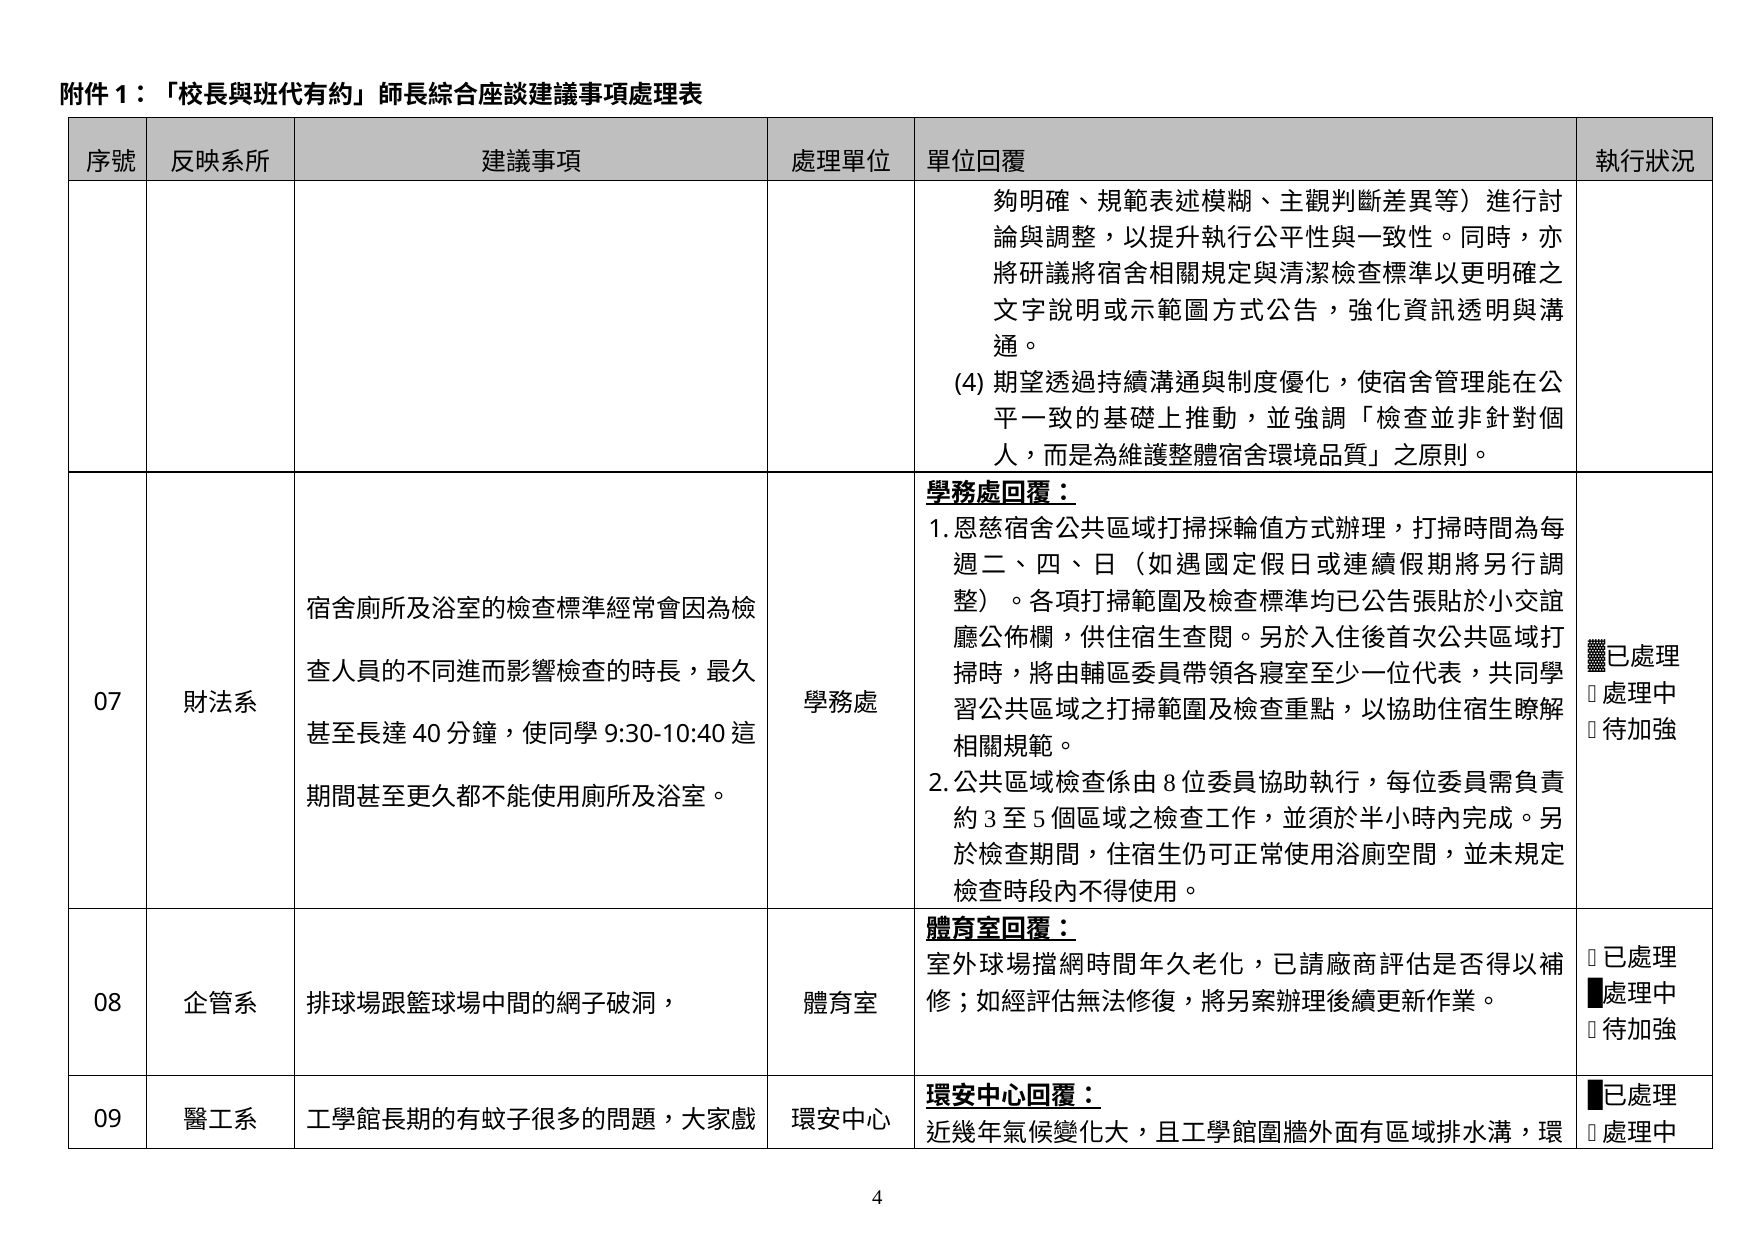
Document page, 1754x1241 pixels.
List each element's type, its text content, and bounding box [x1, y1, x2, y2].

table_header 反映系所 [147, 118, 294, 180]
table_cell ▓已處理 c處理中 c待加強 [1577, 473, 1712, 907]
table_cell 學務處回覆： 男宿女宿點名差異： 依中原大學學生宿舍生活管理實施細則，安全規範第十條、第十一條規定，宿舍每週星期一至星期四（逢假日除外）點名，星期五至星期日實施不點名；且宿舍於晚間實施點名，點名時間及方式由各宿舍服務委員會公告實施，住宿生每月至少點名八次（含）以上。 各宿舍服務委員會於召開月會（例會）時，係依據「中原大學學生宿舍生活管理施行細則」之規定，訂定宿舍點名之時間及執行方式，並公告周知住宿生，讓住宿生瞭解並配合相關規範。 後續，將召開宿舍點名之共識會議，加強訓練宿舍委員執行職務準則，以讓點名差異更趨向適當性。 改善信實、恩慈、良善宿舍的打掃(制度)與檢查標準： 住宿生於上學期入住報到時已領取住宿相關注意事項及參加各宿舍辦理住宿講習宣導。 學校宿舍清潔檢查制度係由各宿舍「服務委員會」依相關規範研擬並公告，住宿生原則上應已事先知悉相關標準與規定。然而，若宿舍委員於執行勤務時，其「清潔檢查標準」與「住宿生之認知」之間存在落差，確實可能造成誤解或爭議。 為減少此類情形，未來住宿組將於期初辦理「宿舍委員共識會」，針對常見認知落差原因（如標準不夠明確、規範表述模糊、主觀判斷差異等）進行討論與調整，以提升執行公平性與一致性。同時，亦將研議將宿舍相關規定與清潔檢查標準以更明確之文字說明或示範圖方式公告，強化資訊透明與溝通。 期望透過持續溝通與制度優化，使宿舍管理能在公平一致的基礎上推動，並強調「檢查並非針對個人，而是為維護整體宿舍環境品質」之原則。 [915, 181, 1576, 471]
table_cell [147, 181, 294, 471]
table_cell 環安中心 [768, 1076, 914, 1148]
table_cell 企管系 [147, 909, 294, 1075]
table_cell 09 [69, 1076, 146, 1148]
table_header 執行狀況 [1577, 118, 1712, 180]
table_cell █已處理 c處理中 [1577, 1076, 1712, 1148]
table_cell 體育室 [768, 909, 914, 1075]
table_cell 學務處 [768, 473, 914, 907]
table_cell [295, 181, 767, 471]
table_cell [1577, 181, 1712, 471]
table_header 單位回覆 [915, 118, 1576, 180]
table_header 序號 [69, 118, 146, 180]
table_cell 排球場跟籃球場中間的網子破洞， [295, 909, 767, 1075]
table_cell 07 [69, 473, 146, 907]
table_cell 學務處回覆： 恩慈宿舍公共區域打掃採輪值方式辦理，打掃時間為每週二、四、日（如遇國定假日或連續假期將另行調整）。各項打掃範圍及檢查標準均已公告張貼於小交誼廳公佈欄，供住宿生查閱。另於入住後首次公共區域打掃時，將由輔區委員帶領各寢室至少一位代表，共同學習公共區域之打掃範圍及檢查重點，以協助住宿生瞭解相關規範。 公共區域檢查係由8位委員協助執行，每位委員需負責約3至5個區域之檢查工作，並須於半小時內完成。另於檢查期間，住宿生仍可正常使用浴廁空間，並未規定檢查時段內不得使用。 [915, 473, 1576, 907]
table_cell 財法系 [147, 473, 294, 907]
table_cell 體育室回覆： 室外球場擋網時間年久老化，已請廠商評估是否得以補修；如經評估無法修復，將另案辦理後續更新作業。 [915, 909, 1576, 1075]
table_header 建議事項 [295, 118, 767, 180]
table_cell c已處理 █處理中 c待加強 [1577, 909, 1712, 1075]
table_cell 工學館長期的有蚊子很多的問題，大家戲 [295, 1076, 767, 1148]
table_cell 08 [69, 909, 146, 1075]
table_header 處理單位 [768, 118, 914, 180]
table_cell [768, 181, 914, 471]
table_cell 環安中心回覆： 近幾年氣候變化大，且工學館圍牆外面有區域排水溝，環 [915, 1076, 1576, 1148]
table_cell 宿舍廁所及浴室的檢查標準經常會因為檢查人員的不同進而影響檢查的時長，最久甚至長達40分鐘，使同學9:30-10:40這期間甚至更久都不能使用廁所及浴室。 [295, 473, 767, 907]
table_cell [69, 181, 146, 471]
table_cell 醫工系 [147, 1076, 294, 1148]
